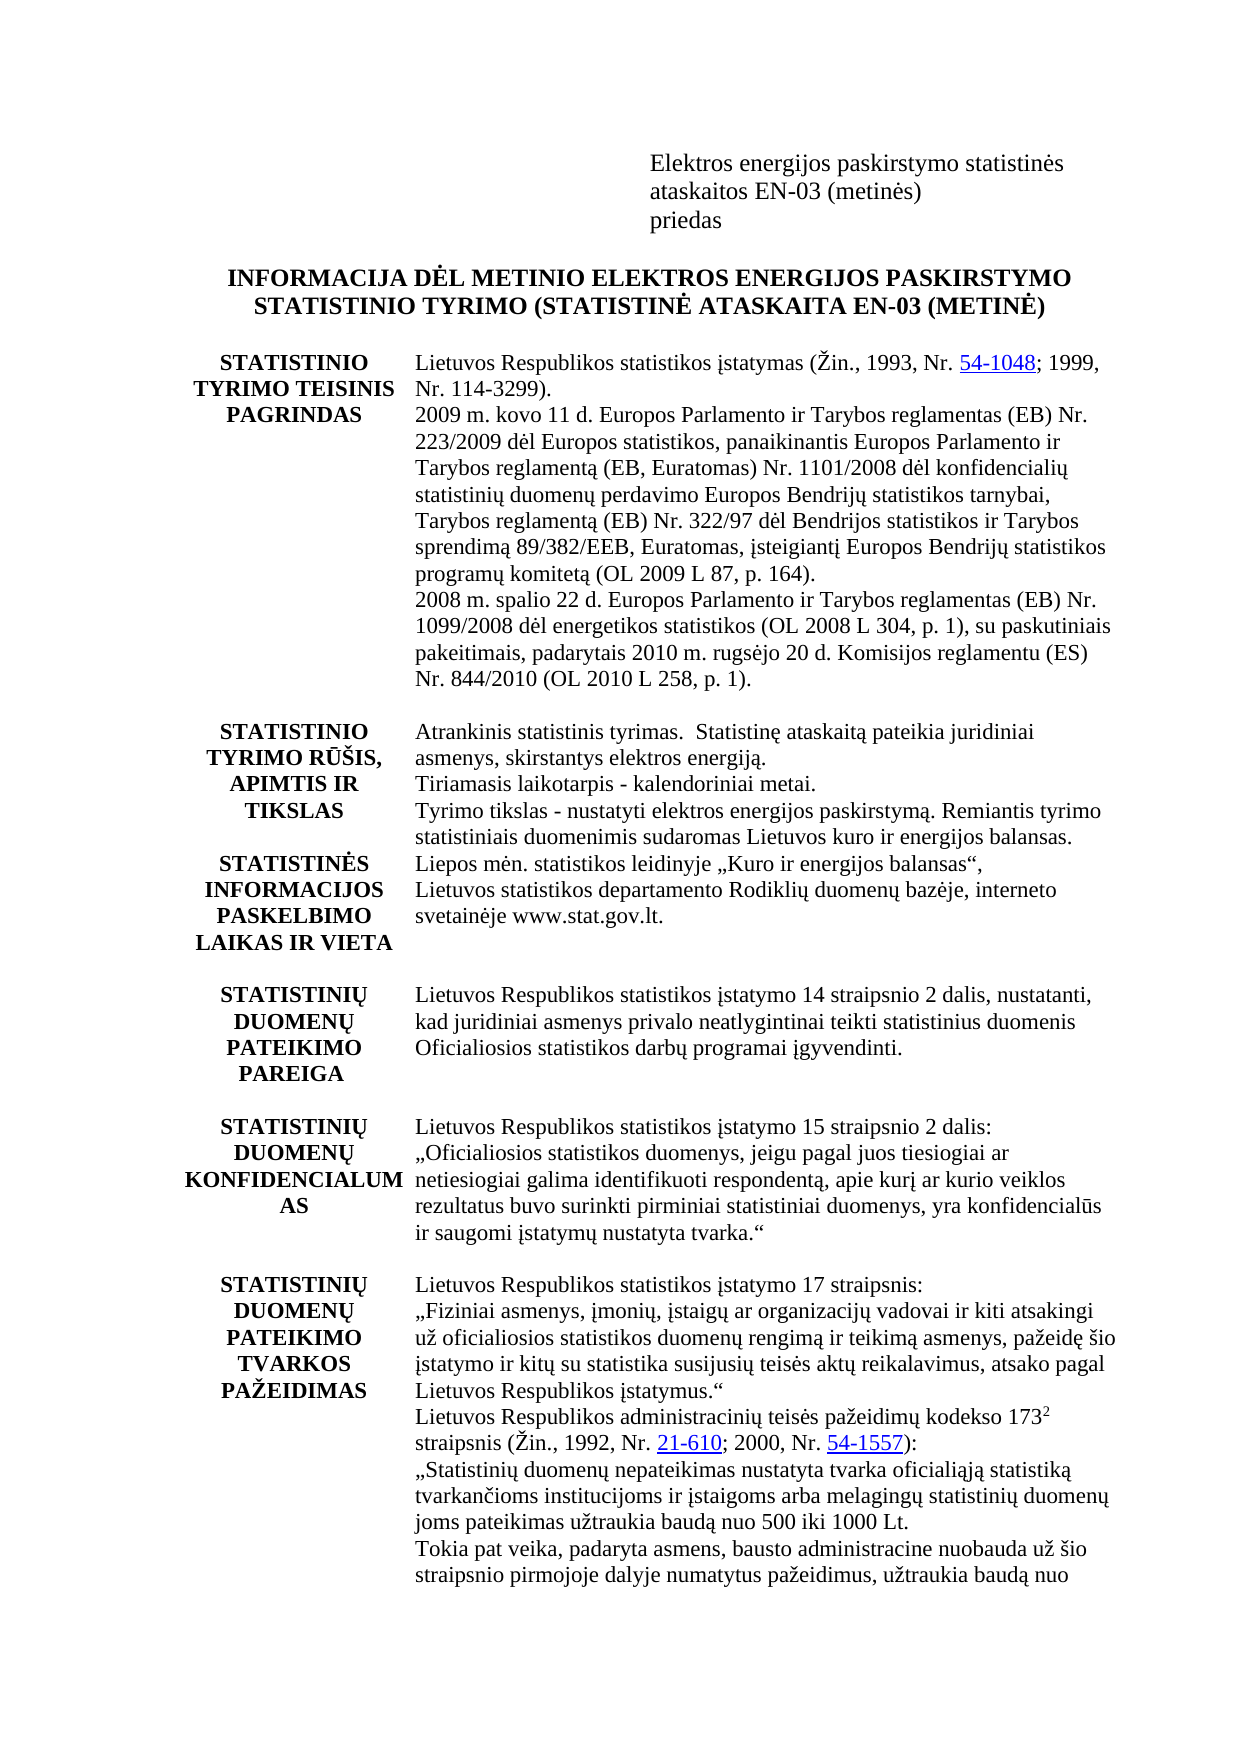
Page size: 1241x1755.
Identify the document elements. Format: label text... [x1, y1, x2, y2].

text priedas [649, 205, 1122, 234]
table_cell STATISTINIŲ DUOMENŲ PATEIKIMO TVARKOS PAŽEIDIMAS [177, 1271, 411, 1587]
table_cell Lietuvos Respublikos statistikos įstatymo 15 straipsnio 2 dalis: „Oficialiosios statistikos duomenys, jeigu pagal juos tiesiogiai ar netiesiogiai galima identifikuoti respondentą, apie kurį ar kurio veiklos rezultatus buvo surinkti pirminiai statistiniai duomenys, yra konfidencialūs ir saugomi įstatymų nustatyta tvarka.“ [411, 1113, 1122, 1271]
table_cell Atrankinis statistinis tyrimas. Statistinę ataskaitą pateikia juridiniai asmenys, skirstantys elektros energiją. Tiriamasis laikotarpis - kalendoriniai metai. Tyrimo tikslas - nustatyti elektros energijos paskirstymą. Remiantis tyrimo statistiniais duomenimis sudaromas Lietuvos kuro ir energijos balansas. [411, 718, 1122, 849]
table_cell Lietuvos Respublikos statistikos įstatymo 14 straipsnio 2 dalis, nustatanti, kad juridiniai asmenys privalo neatlygintinai teikti statistinius duomenis Oficialiosios statistikos darbų programai įgyvendinti. [411, 981, 1122, 1113]
table_cell STATISTINIŲ DUOMENŲ PATEIKIMO PAREIGA [177, 981, 411, 1113]
table_header Lietuvos Respublikos statistikos įstatymas (Žin., 1993, Nr. 54-1048; 1999, Nr. 114-3299). 2009 m. kovo 11 d. Europos Parlamento ir Tarybos reglamentas (EB) Nr. 223/2009 dėl Europos statistikos, panaikinantis Europos Parlamento ir Tarybos reglamentą (EB, Euratomas) Nr. 1101/2008 dėl konfidencialių statistinių duomenų perdavimo Europos Bendrijų statistikos tarnybai, Tarybos reglamentą (EB) Nr. 322/97 dėl Bendrijos statistikos ir Tarybos sprendimą 89/382/EEB, Euratomas, įsteigiantį Europos Bendrijų statistikos programų komitetą (OL 2009 L 87, p. 164). 2008 m. spalio 22 d. Europos Parlamento ir Tarybos reglamentas (EB) Nr. 1099/2008 dėl energetikos statistikos (OL 2008 L 304, p. 1), su paskutiniais pakeitimais, padarytais 2010 m. rugsėjo 20 d. Komisijos reglamentu (ES) Nr. 844/2010 (OL 2010 L 258, p. 1). [411, 349, 1122, 718]
text Elektros energijos paskirstymo statistinės [649, 148, 1122, 176]
table_cell STATISTINĖS INFORMACIJOS PASKELBIMO LAIKAS IR VIETA [177, 850, 411, 981]
table_header STATISTINIO TYRIMO TEISINIS PAGRINDAS [177, 349, 411, 718]
text INFORMACIJA DĖL METINIO ELEKTROS ENERGIJOS PASKIRSTYMO STATISTINIO TYRIMO (STATISTINĖ ATASKAITA EN-03 (METINĖ) [177, 263, 1122, 320]
table_cell STATISTINIO TYRIMO RŪŠIS, APIMTIS IR TIKSLAS [177, 718, 411, 849]
table_cell Lietuvos Respublikos statistikos įstatymo 17 straipsnis: „Fiziniai asmenys, įmonių, įstaigų ar organizacijų vadovai ir kiti atsakingi už oficialiosios statistikos duomenų rengimą ir teikimą asmenys, pažeidę šio įstatymo ir kitų su statistika susijusių teisės aktų reikalavimus, atsako pagal Lietuvos Respublikos įstatymus.“ Lietuvos Respublikos administracinių teisės pažeidimų kodekso 1732 straipsnis (Žin., 1992, Nr. 21-610; 2000, Nr. 54-1557): „Statistinių duomenų nepateikimas nustatyta tvarka oficialiąją statistiką tvarkančioms institucijoms ir įstaigoms arba melagingų statistinių duomenų joms pateikimas užtraukia baudą nuo 500 iki 1000 Lt. Tokia pat veika, padaryta asmens, bausto administracine nuobauda už šio straipsnio pirmojoje dalyje numatytus pažeidimus, užtraukia baudą nuo [411, 1271, 1122, 1587]
table_cell Liepos mėn. statistikos leidinyje „Kuro ir energijos balansas“, Lietuvos statistikos departamento Rodiklių duomenų bazėje, interneto svetainėje www.stat.gov.lt. [411, 850, 1122, 981]
text ataskaitos EN-03 (metinės) [649, 176, 1122, 205]
table_cell STATISTINIŲ DUOMENŲ KONFIDENCIALUMAS [177, 1113, 411, 1271]
